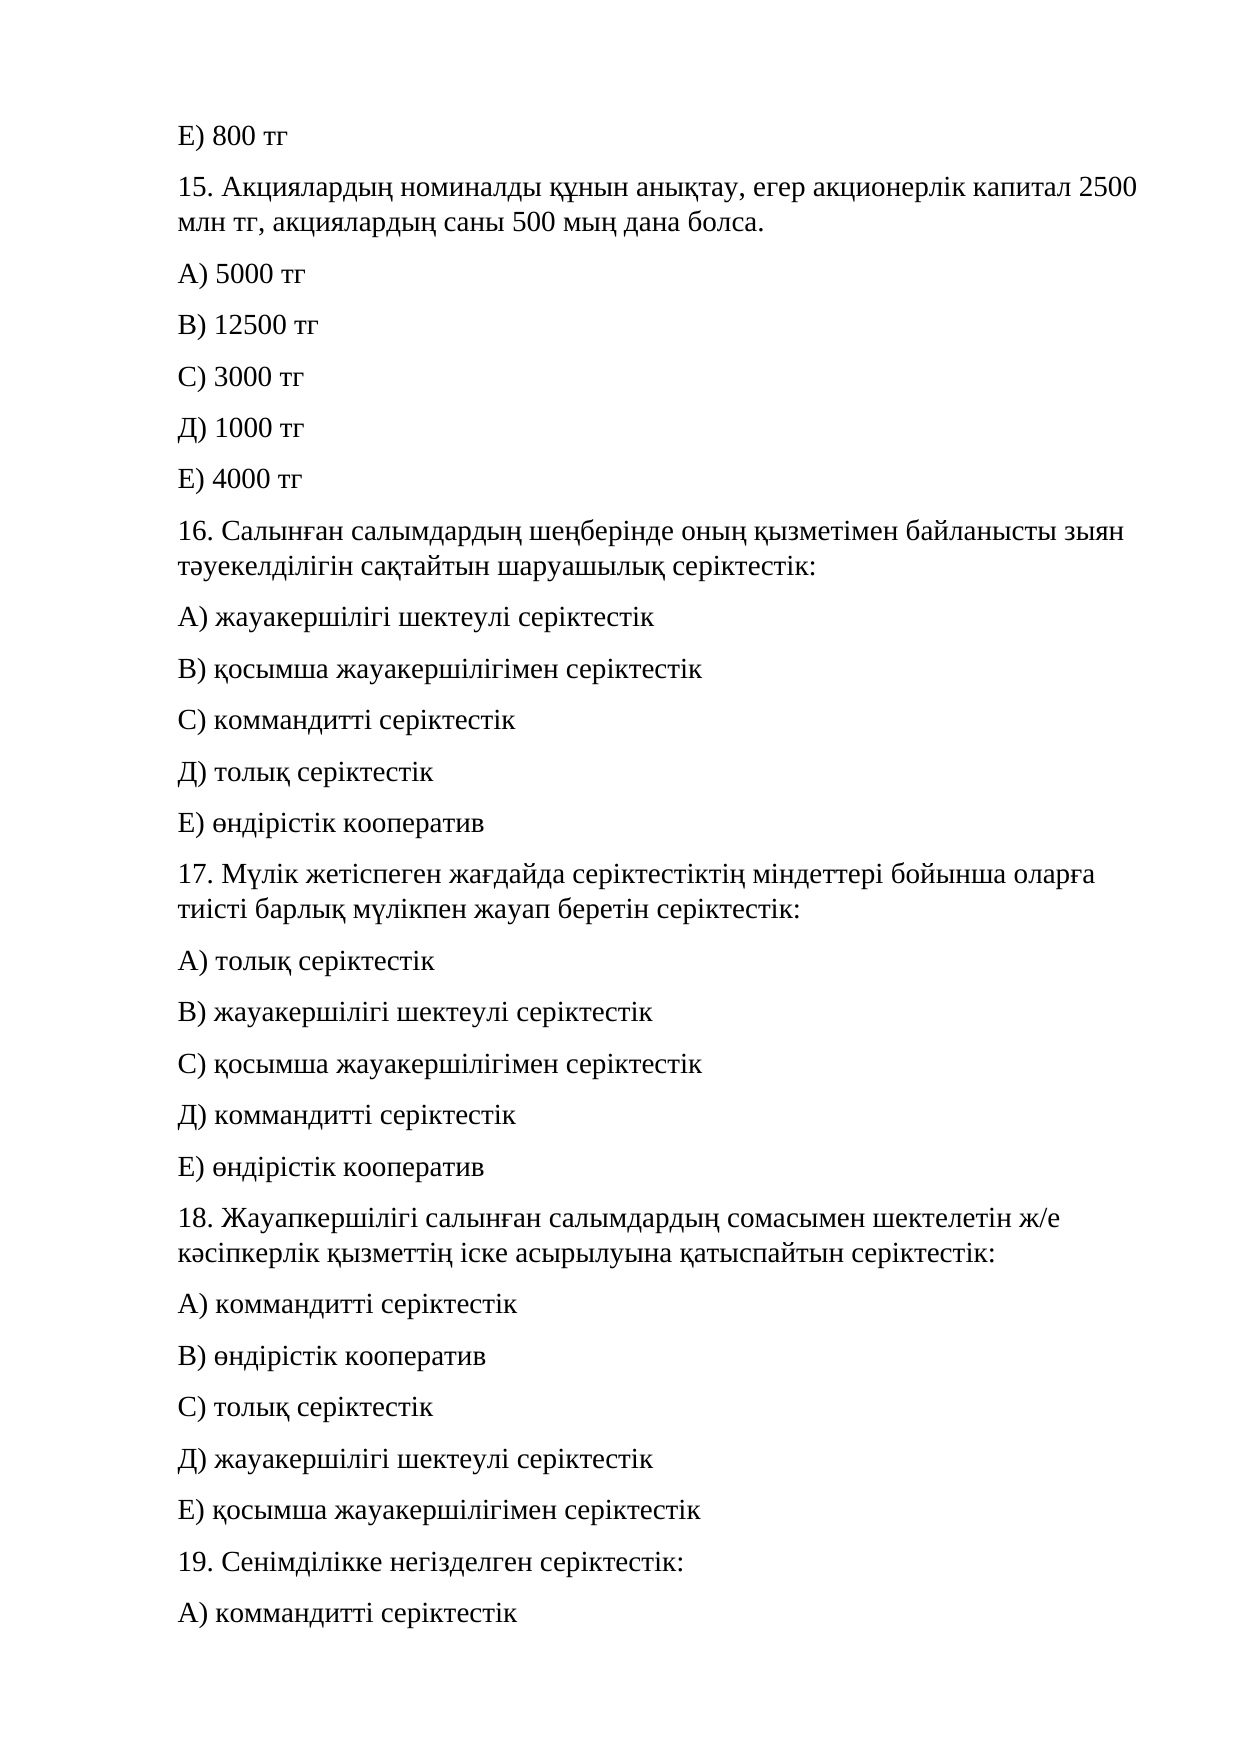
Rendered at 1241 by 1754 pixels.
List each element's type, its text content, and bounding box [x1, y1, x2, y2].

text А) толық серіктестік [177, 943, 1152, 976]
text Д) коммандитті серіктестік [177, 1097, 1152, 1131]
text Е) өндірістік кооператив [177, 1149, 1152, 1182]
text С) толық серіктестік [177, 1389, 1152, 1423]
text А) 5000 тг [177, 256, 1152, 289]
text В) өндірістік кооператив [177, 1338, 1152, 1371]
text Д) толық серіктестік [177, 754, 1152, 787]
text Е) қосымша жауакершілігімен серіктестік [177, 1492, 1152, 1526]
text 16. Салынған салымдардың шеңберінде оның қызметімен байланысты зыян тәуекелділігін сақтайтын шаруашылық серіктестік: [177, 513, 1152, 581]
text А) коммандитті серіктестік [177, 1595, 1152, 1629]
text В) жауакершілігі шектеулі серіктестік [177, 994, 1152, 1028]
text С) коммандитті серіктестік [177, 702, 1152, 736]
text Е) өндірістік кооператив [177, 805, 1152, 839]
text Е) 800 тг [177, 118, 1152, 152]
text В) қосымша жауакершілігімен серіктестік [177, 651, 1152, 684]
text 17. Мүлік жетіспеген жағдайда серіктестіктің міндеттері бойынша оларға тиісті барлық мүлікпен жауап беретін серіктестік: [177, 857, 1152, 925]
text 18. Жауапкершілігі салынған салымдардың сомасымен шектелетін ж/е кәсіпкерлік қызметтің іске асырылуына қатыспайтын серіктестік: [177, 1200, 1152, 1268]
text А) жауакершілігі шектеулі серіктестік [177, 599, 1152, 633]
text Е) 4000 тг [177, 462, 1152, 495]
text Д) 1000 тг [177, 410, 1152, 444]
text В) 12500 тг [177, 307, 1152, 341]
text С) қосымша жауакершілігімен серіктестік [177, 1046, 1152, 1079]
text А) коммандитті серіктестік [177, 1286, 1152, 1320]
text Д) жауакершілігі шектеулі серіктестік [177, 1441, 1152, 1474]
text 19. Сенімділікке негізделген серіктестік: [177, 1544, 1152, 1577]
text С) 3000 тг [177, 359, 1152, 392]
text 15. Акциялардың номиналды құнын анықтау, егер акционерлік капитал 2500 млн тг, акциялардың саны 500 мың дана болса. [177, 169, 1152, 238]
